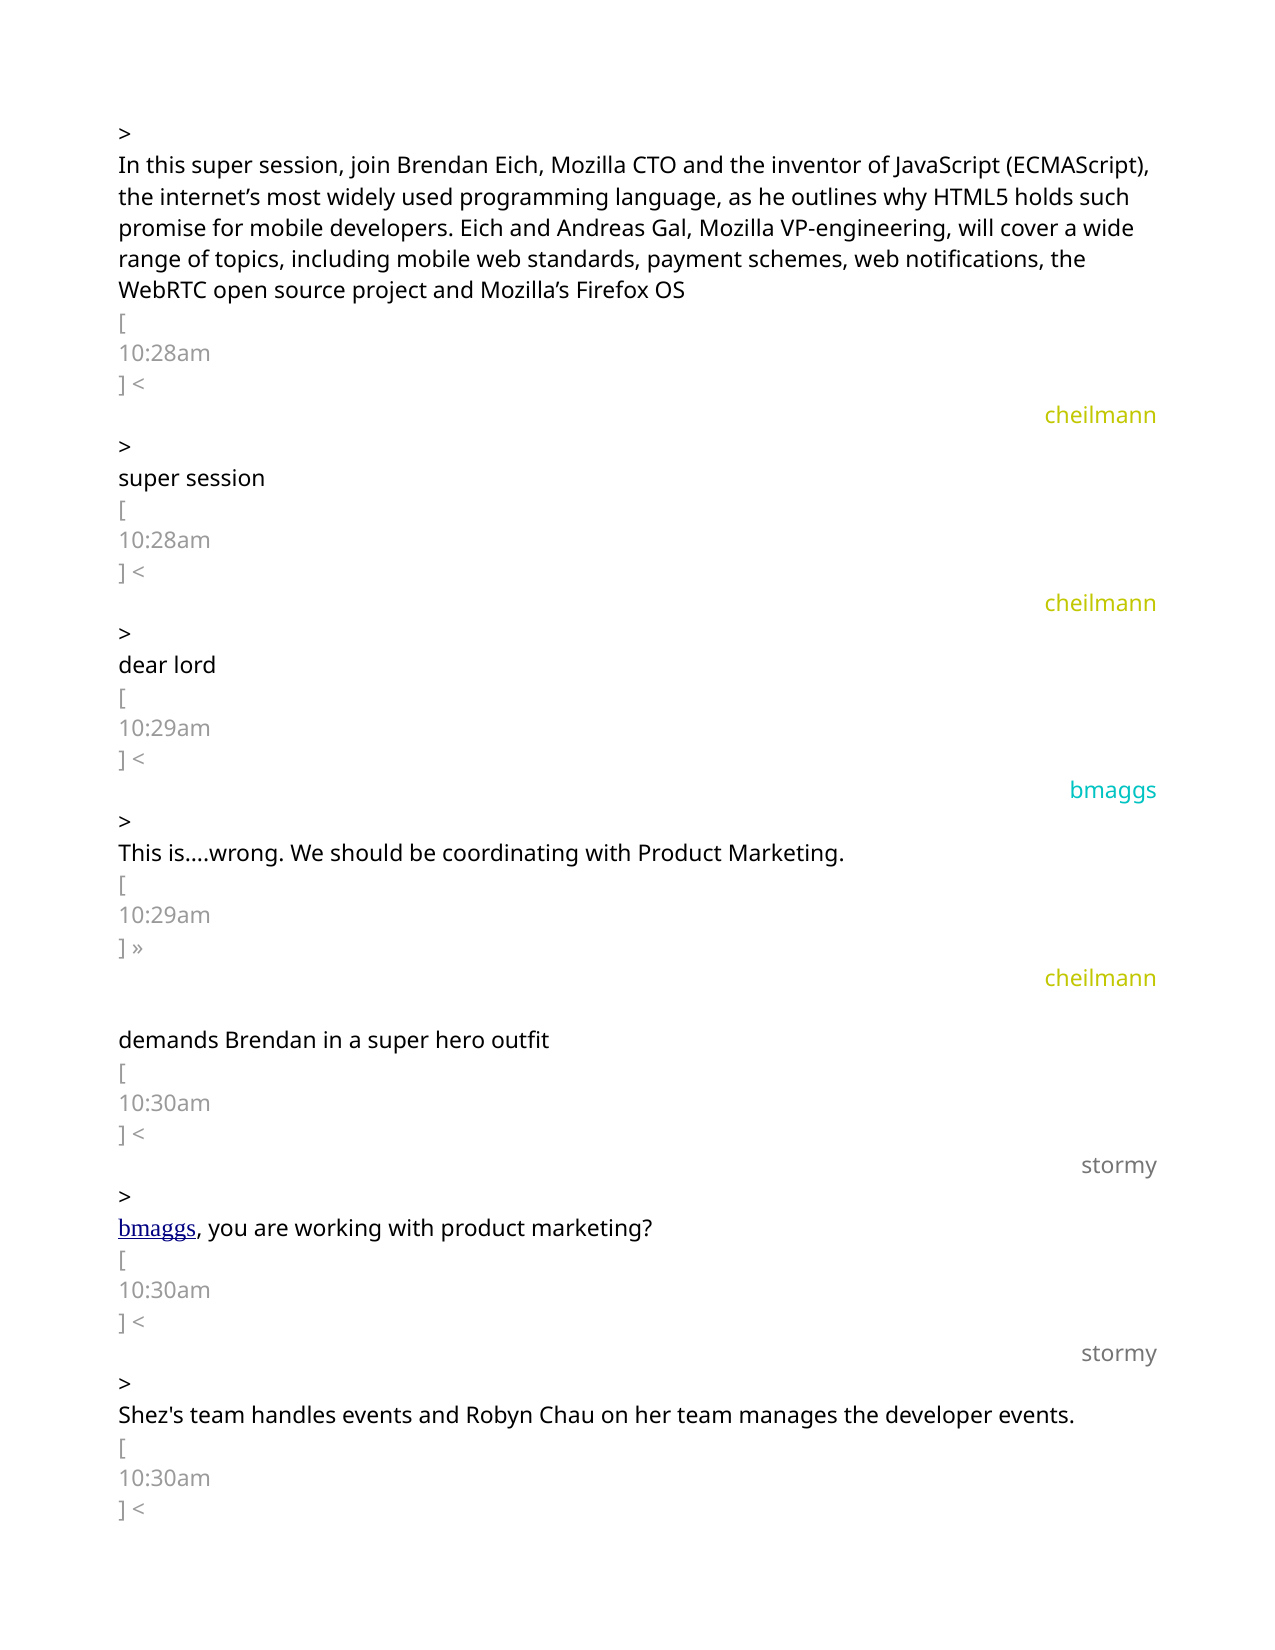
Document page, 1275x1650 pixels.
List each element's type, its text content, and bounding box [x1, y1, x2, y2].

text cheilmann [118, 962, 1157, 993]
text > [118, 806, 1157, 837]
text [ [118, 1431, 1157, 1462]
text [ [118, 493, 1157, 524]
text super session [118, 462, 1157, 493]
text stormy [118, 1149, 1157, 1181]
text ] < [118, 1118, 1157, 1149]
text [ [118, 868, 1157, 899]
text stormy [118, 1337, 1157, 1368]
text 10:28am [118, 524, 1157, 556]
text bmaggs [118, 774, 1157, 806]
text In this super session, join Brendan Eich, Mozilla CTO and the inventor of JavaScript (ECMAScript), the internet’s most widely used programming language, as he outlines why HTML5 holds such promise for mobile developers. Eich and Andreas Gal, Mozilla VP-engineering, will cover a wide range of topics, including mobile web standards, payment schemes, web notifications, the WebRTC open source project and Mozilla’s Firefox OS [118, 149, 1157, 306]
text cheilmann [118, 399, 1157, 431]
text 10:29am [118, 899, 1157, 931]
text > [118, 1368, 1157, 1399]
text > [118, 118, 1157, 149]
text > [118, 618, 1157, 649]
text [ [118, 1243, 1157, 1274]
text 10:28am [118, 337, 1157, 368]
text 10:29am [118, 712, 1157, 743]
text > [118, 431, 1157, 462]
text ] < [118, 556, 1157, 587]
text ] < [118, 743, 1157, 774]
text 10:30am [118, 1274, 1157, 1306]
text dear lord [118, 649, 1157, 681]
text [ [118, 1056, 1157, 1087]
text ] » [118, 931, 1157, 962]
text ] < [118, 368, 1157, 399]
text bmaggs, you are working with product marketing? [118, 1212, 1157, 1243]
text > [118, 1181, 1157, 1212]
text demands Brendan in a super hero outfit [118, 1024, 1157, 1056]
text cheilmann [118, 587, 1157, 618]
text Shez's team handles events and Robyn Chau on her team manages the developer events. [118, 1399, 1157, 1431]
text ] < [118, 1306, 1157, 1337]
text [ [118, 681, 1157, 712]
text This is….wrong. We should be coordinating with Product Marketing. [118, 837, 1157, 868]
text 10:30am [118, 1087, 1157, 1118]
text 10:30am [118, 1462, 1157, 1493]
text ] < [118, 1493, 1157, 1524]
text [ [118, 306, 1157, 337]
